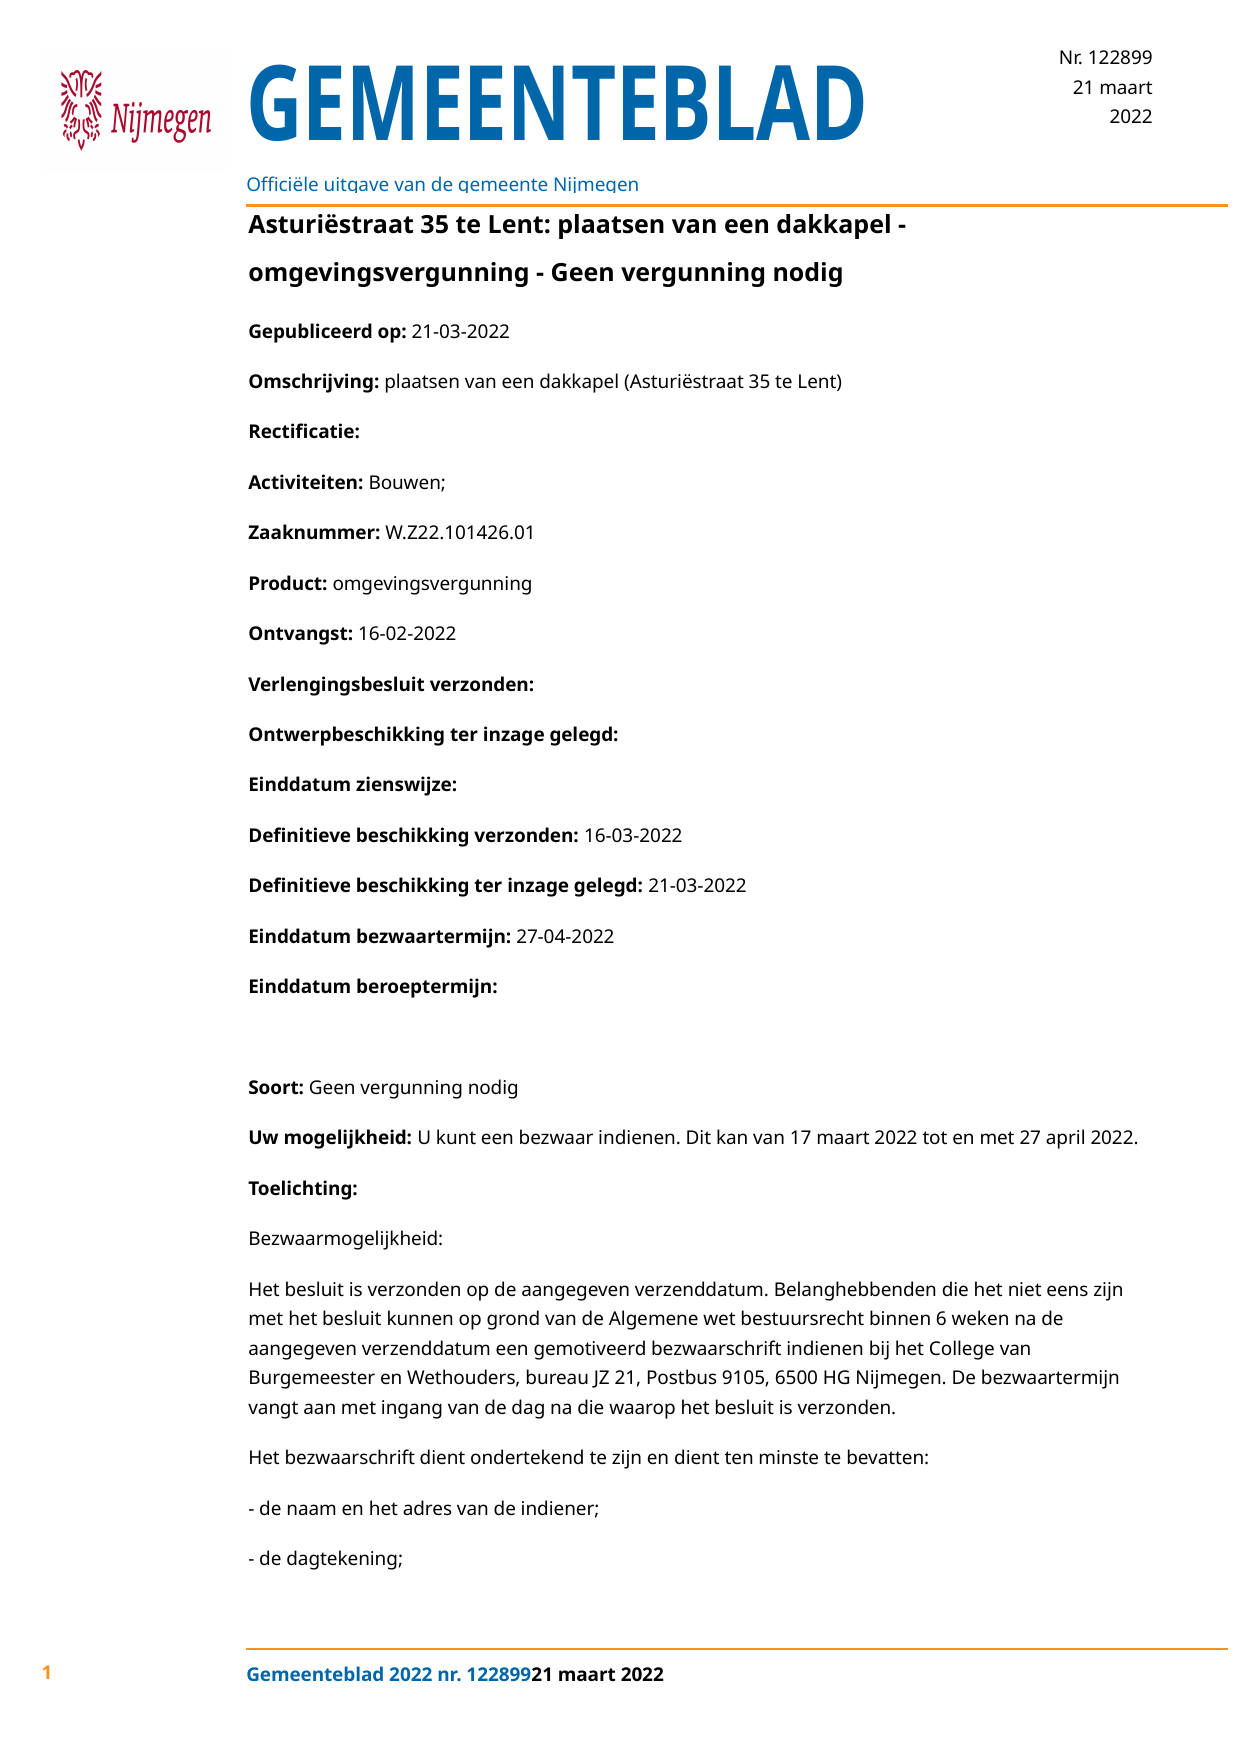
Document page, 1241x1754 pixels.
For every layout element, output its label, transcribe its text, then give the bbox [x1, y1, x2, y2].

text Activiteiten: Bouwen; [248, 469, 1152, 495]
text Het bezwaarschrift dient ondertekend te zijn en dient ten minste te bevatten: [248, 1444, 1152, 1470]
text Product: omgevingsvergunning [248, 570, 1152, 596]
text - de dagtekening; [248, 1545, 1152, 1571]
text Gepubliceerd op: 21-03-2022 [248, 318, 1152, 344]
text Definitieve beschikking verzonden: 16-03-2022 [248, 822, 1152, 848]
text Ontwerpbeschikking ter inzage gelegd: [248, 721, 1152, 747]
text Bezwaarmogelijkheid: [248, 1225, 1152, 1251]
text - de naam en het adres van de indiener; [248, 1495, 1152, 1521]
text Soort: Geen vergunning nodig [248, 1074, 1152, 1100]
text Zaaknummer: W.Z22.101426.01 [248, 519, 1152, 545]
text Definitieve beschikking ter inzage gelegd: 21-03-2022 [248, 872, 1152, 898]
text Uw mogelijkheid: U kunt een bezwaar indienen. Dit kan van 17 maart 2022 tot en met 27 april 2022. [248, 1124, 1152, 1150]
text Het besluit is verzonden op de aangegeven verzenddatum. Belanghebbenden die het niet eens zijn met het besluit kunnen op grond van de Algemene wet bestuursrecht binnen 6 weken na de aangegeven verzenddatum een gemotiveerd bezwaarschrift indienen bij het College van Burgemeester en Wethouders, bureau JZ 21, Postbus 9105, 6500 HG Nijmegen. De bezwaartermijn vangt aan met ingang van de dag na die waarop het besluit is verzonden. [248, 1276, 1152, 1420]
text Einddatum bezwaartermijn: 27-04-2022 [248, 923, 1152, 949]
text Einddatum zienswijze: [248, 772, 1152, 797]
text Einddatum beroeptermijn: [248, 973, 1152, 999]
text Omschrijving: plaatsen van een dakkapel (Asturiëstraat 35 te Lent) [248, 368, 1152, 394]
text Rectificatie: [248, 419, 1152, 444]
text Toelichting: [248, 1175, 1152, 1201]
text Asturiëstraat 35 te Lent: plaatsen van een dakkapel - omgevingsvergunning - Geen vergunning nodig [248, 207, 1152, 288]
text Verlengingsbesluit verzonden: [248, 671, 1152, 697]
text Ontvangst: 16-02-2022 [248, 620, 1152, 646]
picture [41, 47, 231, 172]
